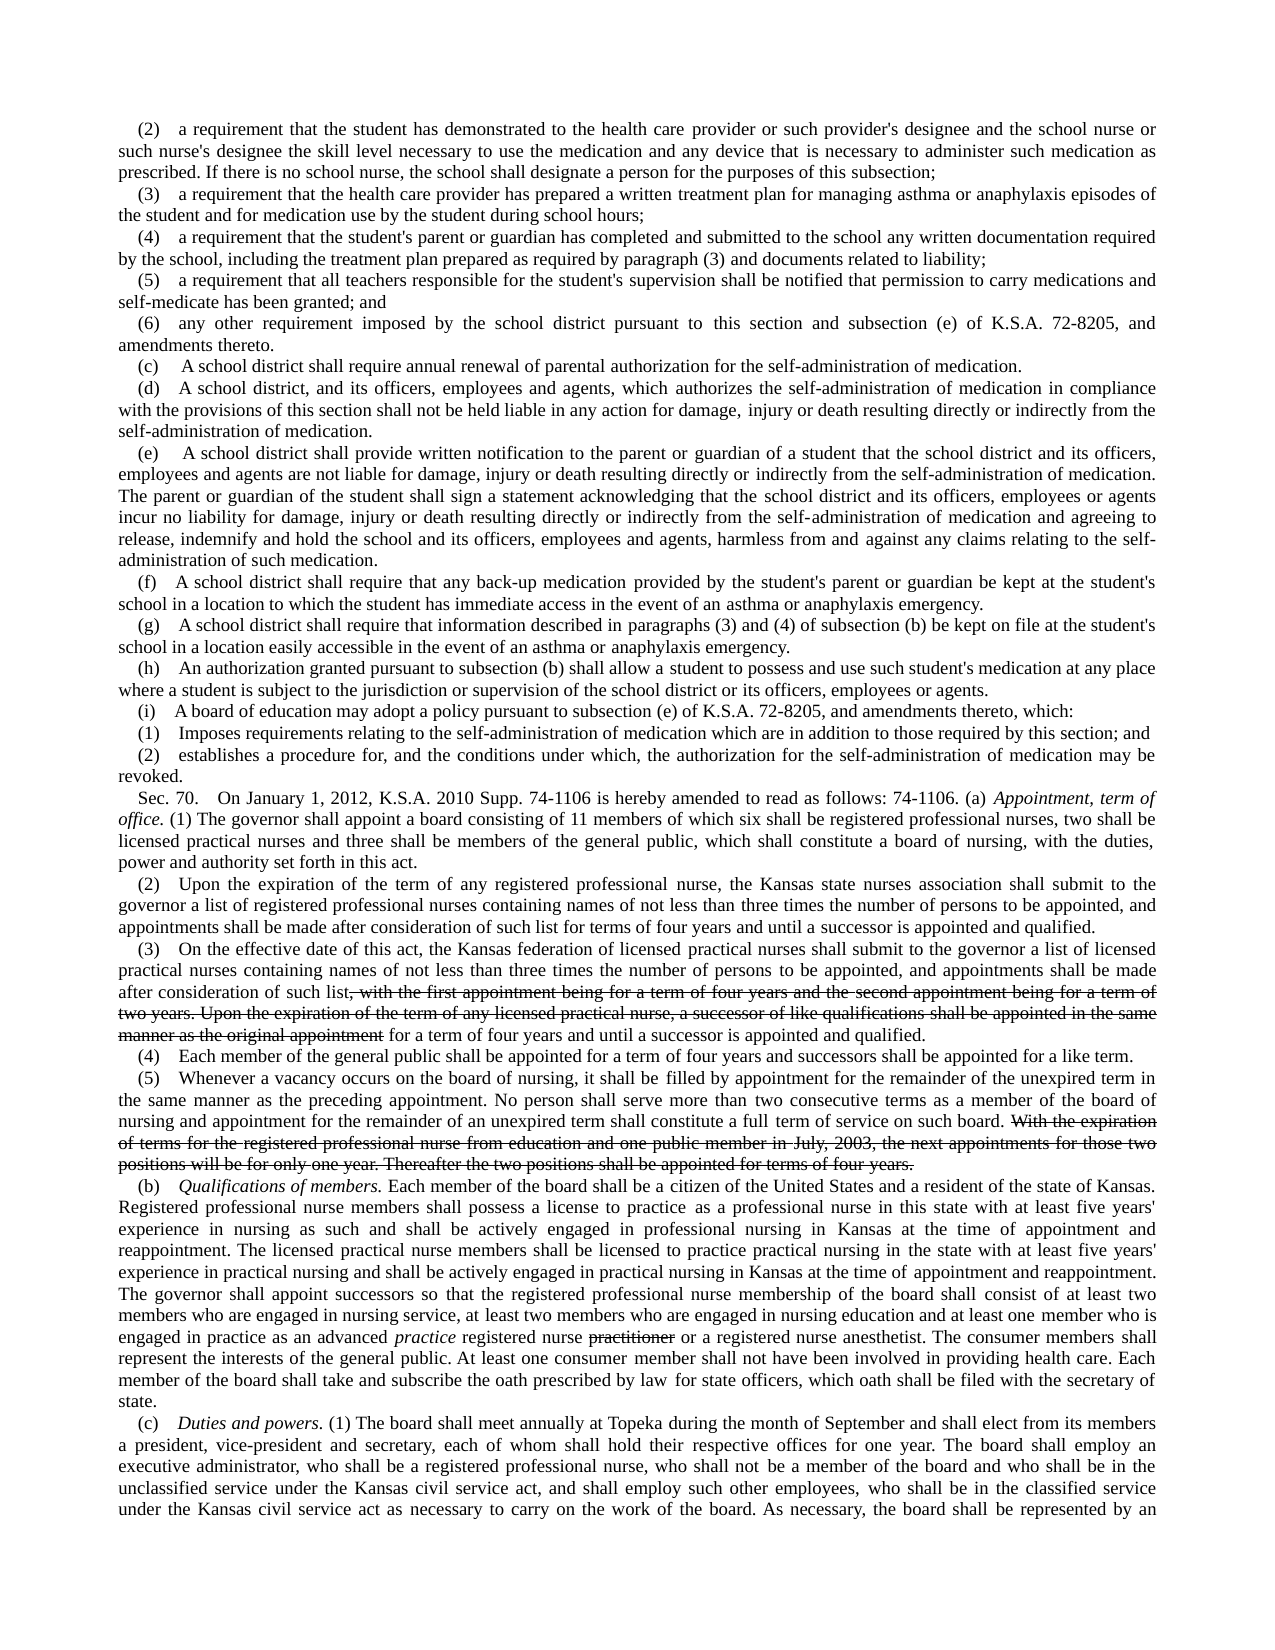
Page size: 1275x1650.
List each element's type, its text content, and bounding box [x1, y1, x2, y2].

text (3) a requirement that the health care provider has prepared a written treatment plan for managing asthma or anaphylaxis episodes of the student and for medication use by the student during school hours; [118, 183, 1157, 226]
text (f) A school district shall require that any back-up medication provided by the student's parent or guardian be kept at the student's school in a location to which the student has immediate access in the event of an asthma or anaphylaxis emergency. [118, 571, 1157, 614]
text (2) establishes a procedure for, and the conditions under which, the authorization for the self-administration of medication may be revoked. [118, 743, 1157, 787]
text (3) On the effective date of this act, the Kansas federation of licensed practical nurses shall submit to the governor a list of licensed practical nurses containing names of not less than three times the number of persons to be appointed, and appointments shall be made after consideration of such list, with the first appointment being for a term of four years and the second appointment being for a term of two years. Upon the expiration of the term of any licensed practical nurse, a successor of like qualifications shall be appointed in the same manner as the original appointment for a term of four years and until a successor is appointed and qualified. [118, 937, 1157, 1014]
text (d) A school district, and its officers, employees and agents, which authorizes the self-administration of medication in compliance with the provisions of this section shall not be held liable in any action for damage, injury or death resulting directly or indirectly from the self-administration of medication. [118, 377, 1157, 442]
text (3) On the effective date of this act, the Kansas federation of licensed practical nurses shall submit to the governor a list of licensed practical nurses containing names of not less than three times the number of persons to be appointed, and appointments shall be made after consideration of such list, with the first appointment being for a term of four years and the second appointment being for a term of two years. Upon the expiration of the term of any licensed practical nurse, a successor of like qualifications shall be appointed in the same manner as the original appointment for a term of four years and until a successor is appointed and qualified. [118, 1015, 1157, 1045]
text (2) a requirement that the student has demonstrated to the health care provider or such provider's designee and the school nurse or such nurse's designee the skill level necessary to use the medication and any device that is necessary to administer such medication as prescribed. If there is no school nurse, the school shall designate a person for the purposes of this subsection; [118, 118, 1157, 183]
text (6) any other requirement imposed by the school district pursuant to this section and subsection (e) of K.S.A. 72-8205, and amendments thereto. [118, 312, 1157, 355]
text (c) A school district shall require annual renewal of parental authorization for the self-administration of medication. [118, 355, 1157, 377]
text (4) a requirement that the student's parent or guardian has completed and submitted to the school any written documentation required by the school, including the treatment plan prepared as required by paragraph (3) and documents related to liability; [118, 226, 1157, 269]
text (5) a requirement that all teachers responsible for the student's supervision shall be notified that permission to carry medications and self-medicate has been granted; and [118, 269, 1157, 312]
text (g) A school district shall require that information described in paragraphs (3) and (4) of subsection (b) be kept on file at the student's school in a location easily accessible in the event of an asthma or anaphylaxis emergency. [118, 614, 1157, 657]
text (4) Each member of the general public shall be appointed for a term of four years and successors shall be appointed for a like term. [118, 1045, 1157, 1067]
text (i) A board of education may adopt a policy pursuant to subsection (e) of K.S.A. 72-8205, and amendments thereto, which: [118, 700, 1157, 722]
text (b) Qualifications of members. Each member of the board shall be a citizen of the United States and a resident of the state of Kansas. Registered professional nurse members shall possess a license to practice as a professional nurse in this state with at least five years' experience in nursing as such and shall be actively engaged in professional nursing in Kansas at the time of appointment and reappointment. The licensed practical nurse members shall be licensed to practice practical nursing in the state with at least five years' experience in practical nursing and shall be actively engaged in practical nursing in Kansas at the time of appointment and reappointment. The governor shall appoint successors so that the registered professional nurse membership of the board shall consist of at least two members who are engaged in nursing service, at least two members who are engaged in nursing education and at least one member who is engaged in practice as an advanced practice registered nurse practitioner or a registered nurse anesthetist. The consumer members shall represent the interests of the general public. At least one consumer member shall not have been involved in providing health care. Each member of the board shall take and subscribe the oath prescribed by law for state officers, which oath shall be filed with the secretary of state. [118, 1175, 1157, 1412]
text (5) Whenever a vacancy occurs on the board of nursing, it shall be filled by appointment for the remainder of the unexpired term in the same manner as the preceding appointment. No person shall serve more than two consecutive terms as a member of the board of nursing and appointment for the remainder of an unexpired term shall constitute a full term of service on such board. With the expiration of terms for the registered professional nurse from education and one public member in July, 2003, the next appointments for those two positions will be for only one year. Thereafter the two positions shall be appointed for terms of four years. [118, 1144, 1157, 1175]
text (e) A school district shall provide written notification to the parent or guardian of a student that the school district and its officers, employees and agents are not liable for damage, injury or death resulting directly or indirectly from the self-administration of medication. The parent or guardian of the student shall sign a statement acknowledging that the school district and its officers, employees or agents incur no liability for damage, injury or death resulting directly or indirectly from the self-administration of medication and agreeing to release, indemnify and hold the school and its officers, employees and agents, harmless from and against any claims relating to the self-administration of such medication. [118, 442, 1157, 571]
text (1) Imposes requirements relating to the self-administration of medication which are in addition to those required by this section; and [118, 722, 1157, 743]
text (2) Upon the expiration of the term of any registered professional nurse, the Kansas state nurses association shall submit to the governor a list of registered professional nurses containing names of not less than three times the number of persons to be appointed, and appointments shall be made after consideration of such list for terms of four years and until a successor is appointed and qualified. [118, 873, 1157, 937]
text (5) Whenever a vacancy occurs on the board of nursing, it shall be filled by appointment for the remainder of the unexpired term in the same manner as the preceding appointment. No person shall serve more than two consecutive terms as a member of the board of nursing and appointment for the remainder of an unexpired term shall constitute a full term of service on such board. With the expiration of terms for the registered professional nurse from education and one public member in July, 2003, the next appointments for those two positions will be for only one year. Thereafter the two positions shall be appointed for terms of four years. [118, 1067, 1157, 1143]
text (h) An authorization granted pursuant to subsection (b) shall allow a student to possess and use such student's medication at any place where a student is subject to the jurisdiction or supervision of the school district or its officers, employees or agents. [118, 657, 1157, 700]
text Sec. 70. On January 1, 2012, K.S.A. 2010 Supp. 74-1106 is hereby amended to read as follows: 74-1106. (a) Appointment, term of office. (1) The governor shall appoint a board consisting of 11 members of which six shall be registered professional nurses, two shall be licensed practical nurses and three shall be members of the general public, which shall constitute a board of nursing, with the duties, power and authority set forth in this act. [118, 787, 1157, 873]
text (c) Duties and powers. (1) The board shall meet annually at Topeka during the month of September and shall elect from its members a president, vice-president and secretary, each of whom shall hold their respective offices for one year. The board shall employ an executive administrator, who shall be a registered professional nurse, who shall not be a member of the board and who shall be in the unclassified service under the Kansas civil service act, and shall employ such other employees, who shall be in the classified service under the Kansas civil service act as necessary to carry on the work of the board. As necessary, the board shall be represented by an [118, 1412, 1157, 1520]
